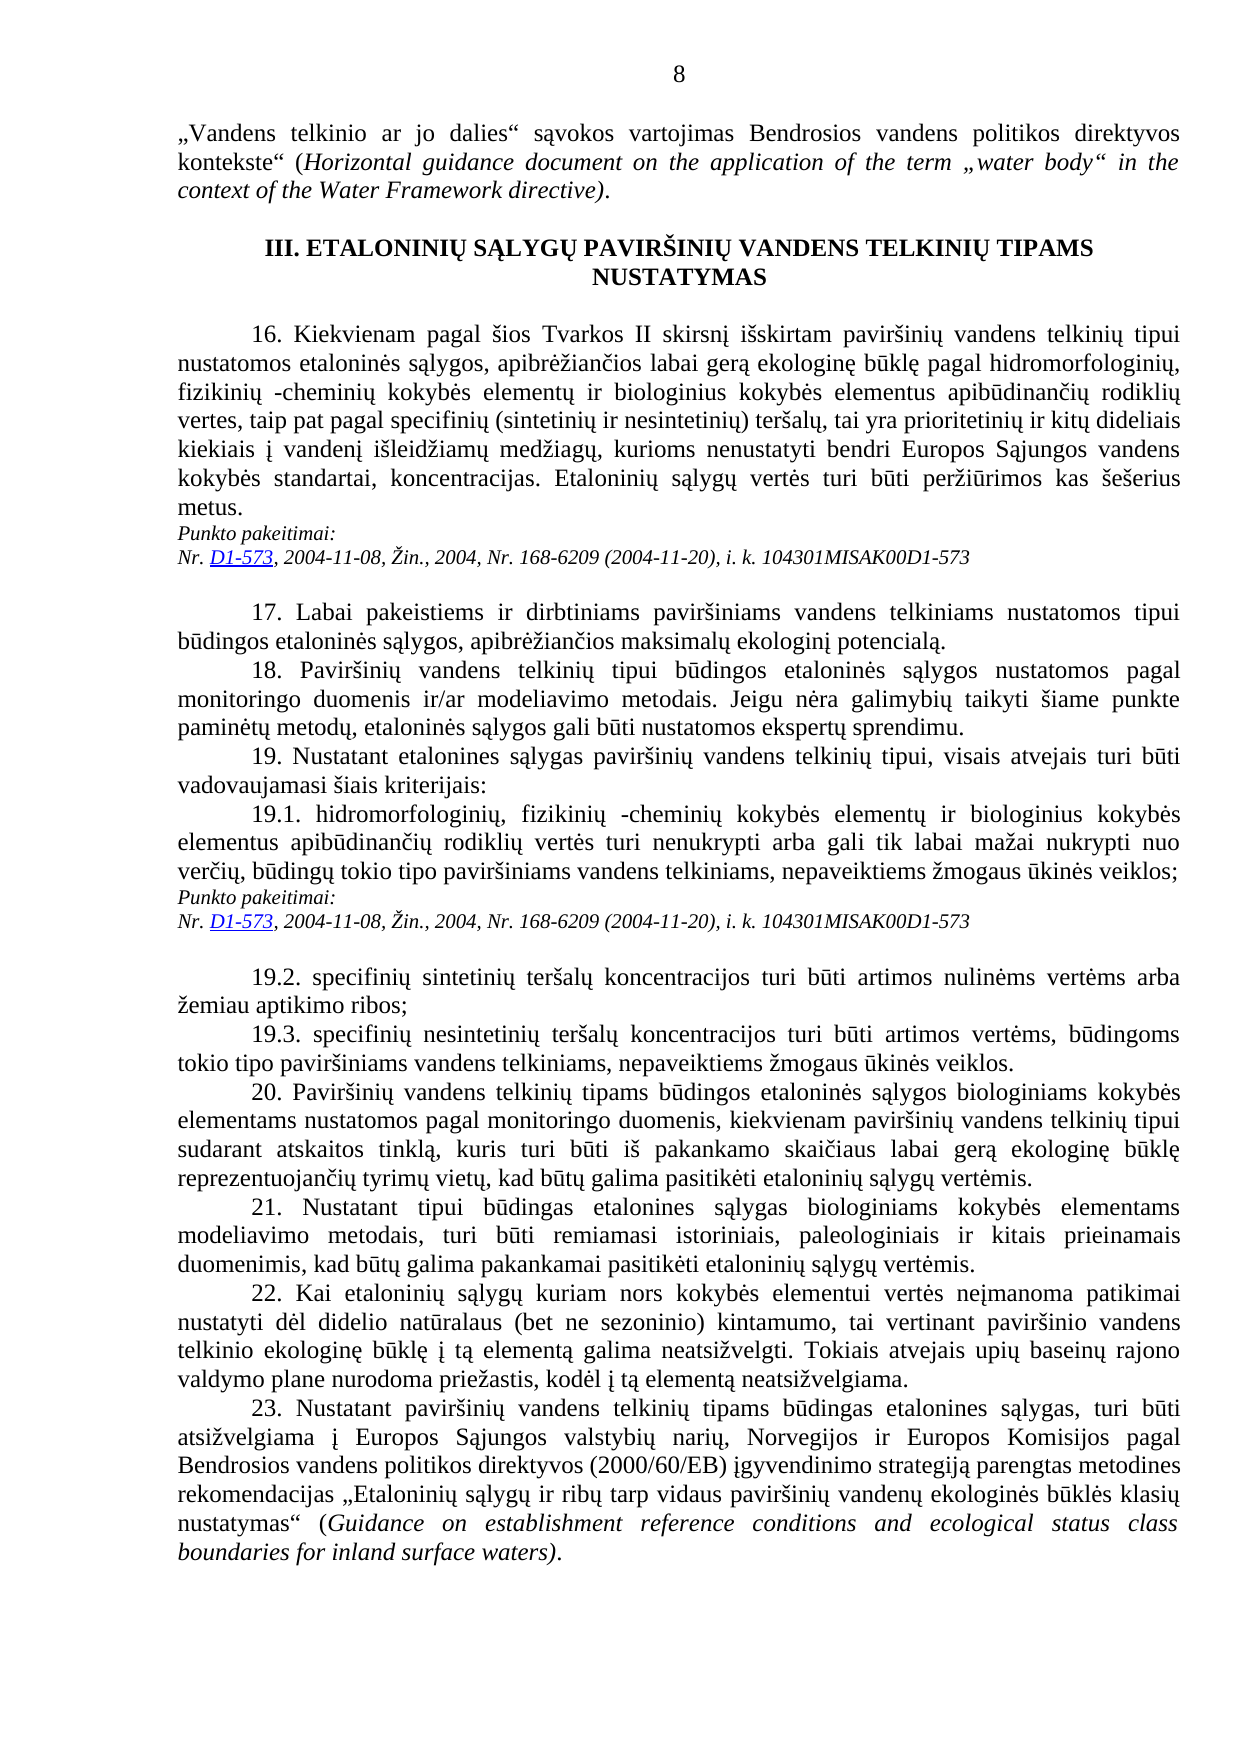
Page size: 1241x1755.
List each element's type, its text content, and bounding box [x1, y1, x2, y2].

text 19.3. specifinių nesintetinių teršalų koncentracijos turi būti artimos vertėms, būdingoms tokio tipo paviršiniams vandens telkiniams, nepaveiktiems žmogaus ūkinės veiklos. [177, 1019, 1181, 1077]
text 20. Paviršinių vandens telkinių tipams būdingos etaloninės sąlygos biologiniams kokybės elementams nustatomos pagal monitoringo duomenis, kiekvienam paviršinių vandens telkinių tipui sudarant atskaitos tinklą, kuris turi būti iš pakankamo skaičiaus labai gerą ekologinę būklę reprezentuojančių tyrimų vietų, kad būtų galima pasitikėti etaloninių sąlygų vertėmis. [177, 1077, 1181, 1192]
text Nr. D1-573, 2004-11-08, Žin., 2004, Nr. 168-6209 (2004-11-20), i. k. 104301MISAK00D1-573 [177, 545, 1181, 569]
text 21. Nustatant tipui būdingas etalonines sąlygas biologiniams kokybės elementams modeliavimo metodais, turi būti remiamasi istoriniais, paleologiniais ir kitais prieinamais duomenimis, kad būtų galima pakankamai pasitikėti etaloninių sąlygų vertėmis. [177, 1192, 1181, 1278]
text „Vandens telkinio ar jo dalies“ sąvokos vartojimas Bendrosios vandens politikos direktyvos kontekste“ (Horizontal guidance document on the application of the term „water body“ in the context of the Water Framework directive). [177, 118, 1181, 204]
text III. ETALONINIŲ SĄLYGŲ PAVIRŠINIŲ VANDENS TELKINIŲ TIPAMS NUSTATYMAS [177, 233, 1181, 291]
text 23. Nustatant paviršinių vandens telkinių tipams būdingas etalonines sąlygas, turi būti atsižvelgiama į Europos Sąjungos valstybių narių, Norvegijos ir Europos Komisijos pagal Bendrosios vandens politikos direktyvos (2000/60/EB) įgyvendinimo strategiją parengtas metodines rekomendacijas „Etaloninių sąlygų ir ribų tarp vidaus paviršinių vandenų ekologinės būklės klasių nustatymas“ (Guidance on establishment reference conditions and ecological status class boundaries for inland surface waters). [177, 1393, 1181, 1566]
text 19.1. hidromorfologinių, fizikinių -cheminių kokybės elementų ir biologinius kokybės elementus apibūdinančių rodiklių vertės turi nenukrypti arba gali tik labai mažai nukrypti nuo verčių, būdingų tokio tipo paviršiniams vandens telkiniams, nepaveiktiems žmogaus ūkinės veiklos; [177, 799, 1181, 885]
text Punkto pakeitimai: [177, 521, 1181, 545]
text 19. Nustatant etalonines sąlygas paviršinių vandens telkinių tipui, visais atvejais turi būti vadovaujamasi šiais kriterijais: [177, 741, 1181, 799]
text Punkto pakeitimai: [177, 885, 1181, 909]
text 22. Kai etaloninių sąlygų kuriam nors kokybės elementui vertės neįmanoma patikimai nustatyti dėl didelio natūralaus (bet ne sezoninio) kintamumo, tai vertinant paviršinio vandens telkinio ekologinę būklę į tą elementą galima neatsižvelgti. Tokiais atvejais upių baseinų rajono valdymo plane nurodoma priežastis, kodėl į tą elementą neatsižvelgiama. [177, 1278, 1181, 1393]
text 18. Paviršinių vandens telkinių tipui būdingos etaloninės sąlygos nustatomos pagal monitoringo duomenis ir/ar modeliavimo metodais. Jeigu nėra galimybių taikyti šiame punkte paminėtų metodų, etaloninės sąlygos gali būti nustatomos ekspertų sprendimu. [177, 655, 1181, 741]
text 16. Kiekvienam pagal šios Tvarkos II skirsnį išskirtam paviršinių vandens telkinių tipui nustatomos etaloninės sąlygos, apibrėžiančios labai gerą ekologinę būklę pagal hidromorfologinių, fizikinių -cheminių kokybės elementų ir biologinius kokybės elementus apibūdinančių rodiklių vertes, taip pat pagal specifinių (sintetinių ir nesintetinių) teršalų, tai yra prioritetinių ir kitų dideliais kiekiais į vandenį išleidžiamų medžiagų, kurioms nenustatyti bendri Europos Sąjungos vandens kokybės standartai, koncentracijas. Etaloninių sąlygų vertės turi būti peržiūrimos kas šešerius metus. [177, 319, 1181, 521]
text 17. Labai pakeistiems ir dirbtiniams paviršiniams vandens telkiniams nustatomos tipui būdingos etaloninės sąlygos, apibrėžiančios maksimalų ekologinį potencialą. [177, 597, 1181, 655]
text Nr. D1-573, 2004-11-08, Žin., 2004, Nr. 168-6209 (2004-11-20), i. k. 104301MISAK00D1-573 [177, 909, 1181, 933]
text 19.2. specifinių sintetinių teršalų koncentracijos turi būti artimos nulinėms vertėms arba žemiau aptikimo ribos; [177, 962, 1181, 1019]
